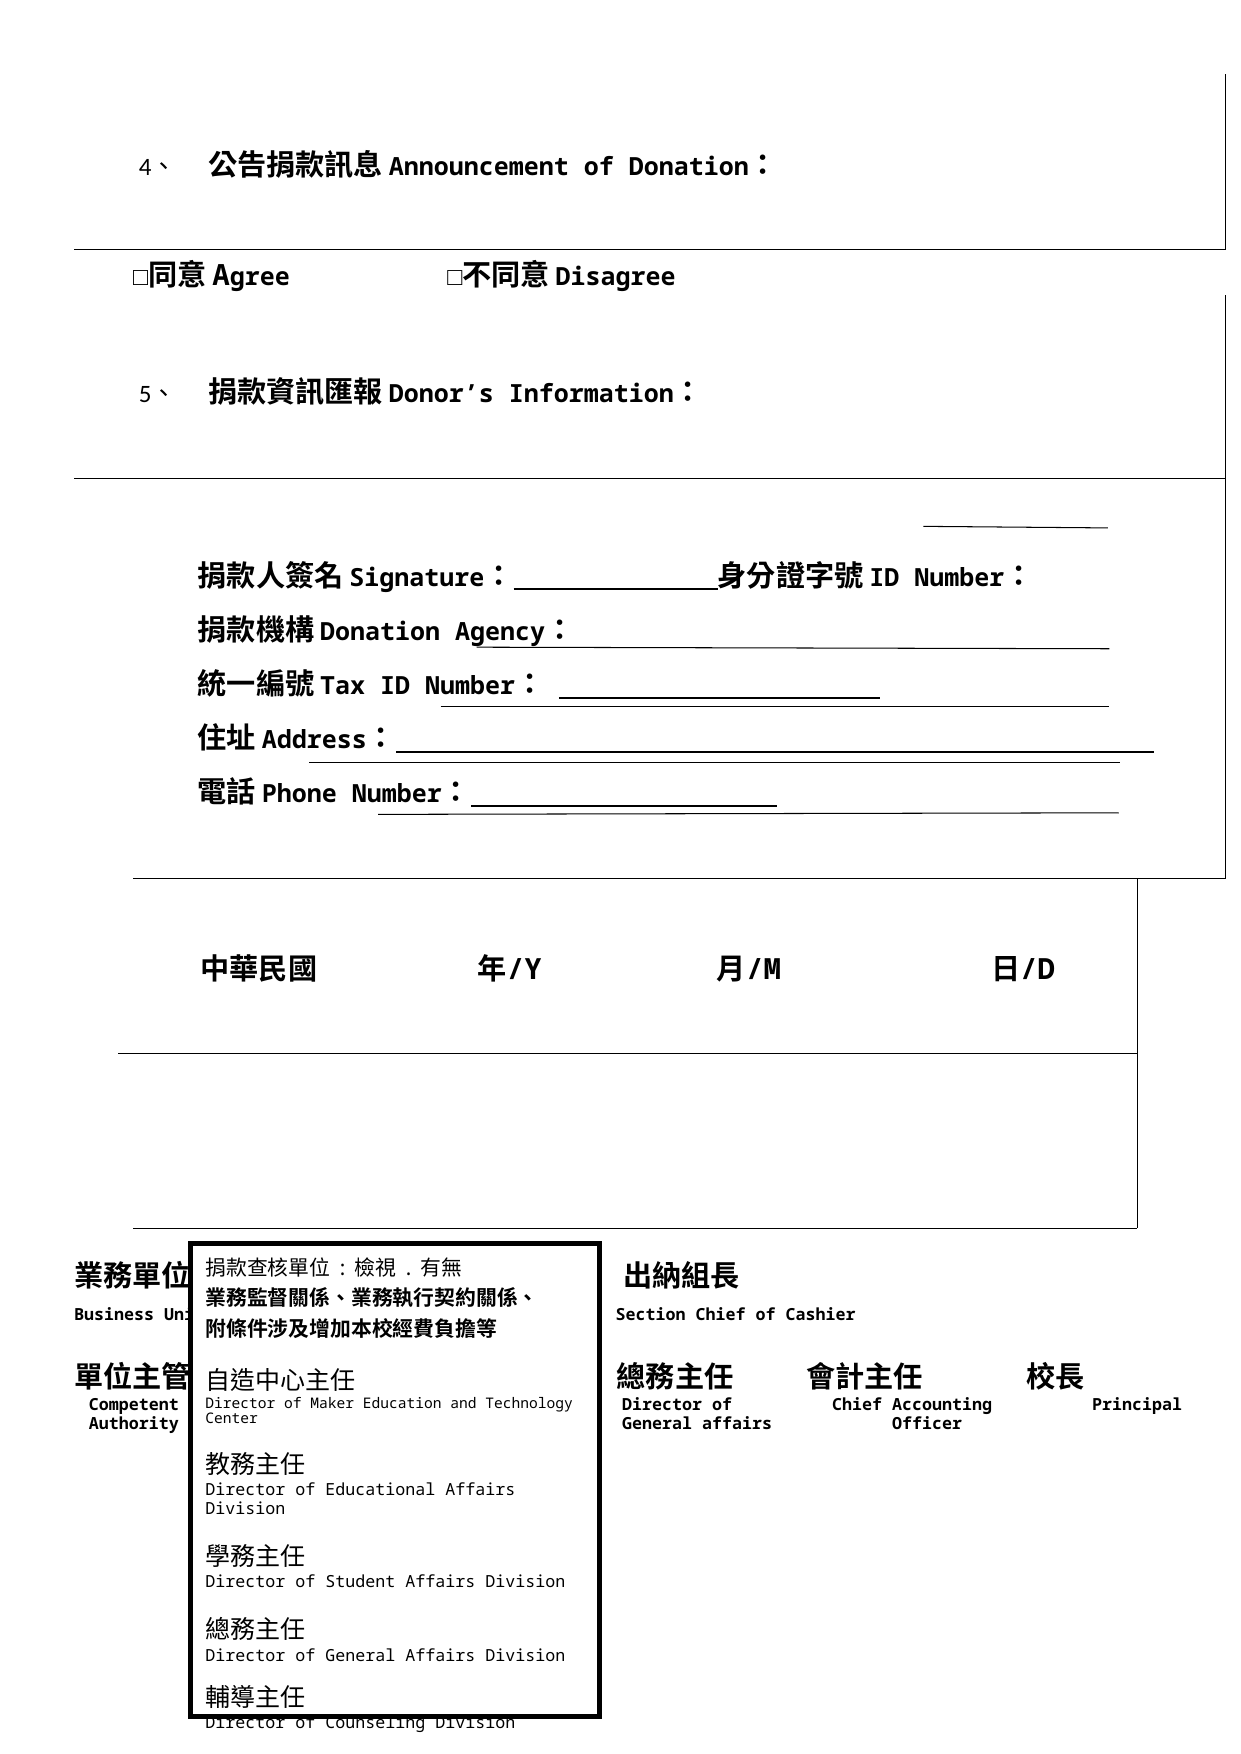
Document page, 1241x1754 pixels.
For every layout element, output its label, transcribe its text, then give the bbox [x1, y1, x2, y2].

text Authority [89, 1414, 188, 1433]
text 總務主任 會計主任 校長 [602, 1353, 1226, 1396]
text 業務單位 [74, 1253, 188, 1295]
list 捐款資訊匯報Donor’s Information： [74, 295, 1225, 478]
text 出納組長 [602, 1253, 1226, 1295]
text 捐款人簽名Signature： 身分證字號ID Number： [133, 478, 1225, 597]
text 中華民國 年/Y 月/M 日/D [118, 878, 1137, 1053]
text 住址Address： [133, 705, 1225, 759]
text 捐款機構Donation Agency：­­­­­ [133, 597, 1225, 651]
text □同意Agree □不同意Disagree [133, 249, 1226, 295]
text 統一編號Tax ID Number： [133, 651, 1225, 705]
text Business Unit Section Chief of Cashier [74, 1302, 188, 1325]
text 單位主管 [74, 1353, 188, 1396]
text Business Unit Section Chief of Cashier [602, 1302, 1226, 1325]
text Competent [89, 1396, 188, 1414]
text General affairs Officer [602, 1414, 1226, 1433]
list 公告捐款訊息Announcement of Donation： [74, 74, 1225, 249]
text Director of Chief Accounting Principal [602, 1396, 1226, 1414]
text 電話Phone Number： [133, 759, 1225, 878]
